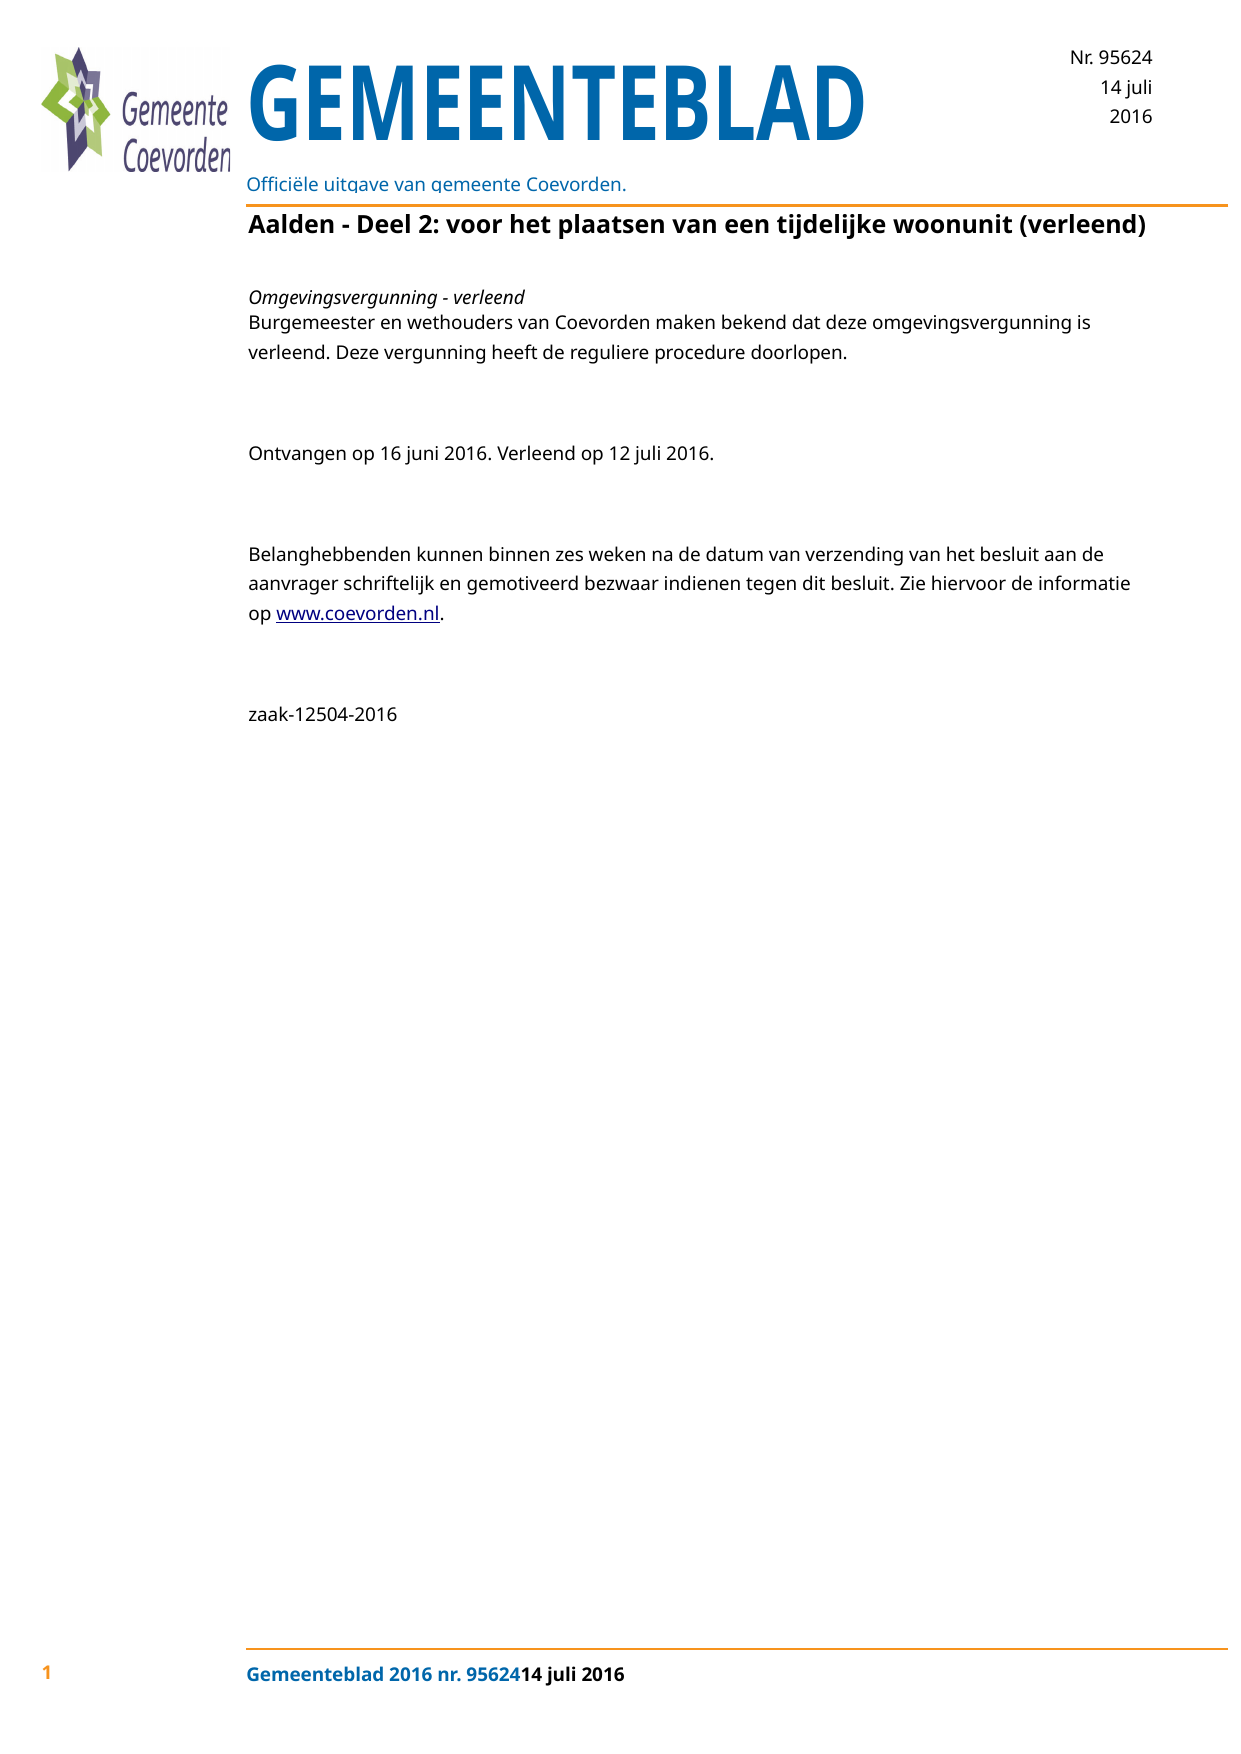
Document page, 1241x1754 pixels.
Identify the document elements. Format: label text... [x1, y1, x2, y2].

text Aalden - Deel 2: voor het plaatsen van een tijdelijke woonunit (verleend) [248, 207, 1152, 241]
text Burgemeester en wethouders van Coevorden maken bekend dat deze omgevingsvergunning is verleend. Deze vergunning heeft de reguliere procedure doorlopen. [248, 309, 1152, 365]
picture [41, 47, 231, 172]
text Omgevingsvergunning - verleend [248, 284, 1152, 309]
text zaak-12504-2016 [248, 701, 1152, 727]
text Ontvangen op 16 juni 2016. Verleend op 12 juli 2016. [248, 440, 1152, 466]
text Belanghebbenden kunnen binnen zes weken na de datum van verzending van het besluit aan de aanvrager schriftelijk en gemotiveerd bezwaar indienen tegen dit besluit. Zie hiervoor de informatie op www.coevorden.nl. [248, 541, 1152, 626]
